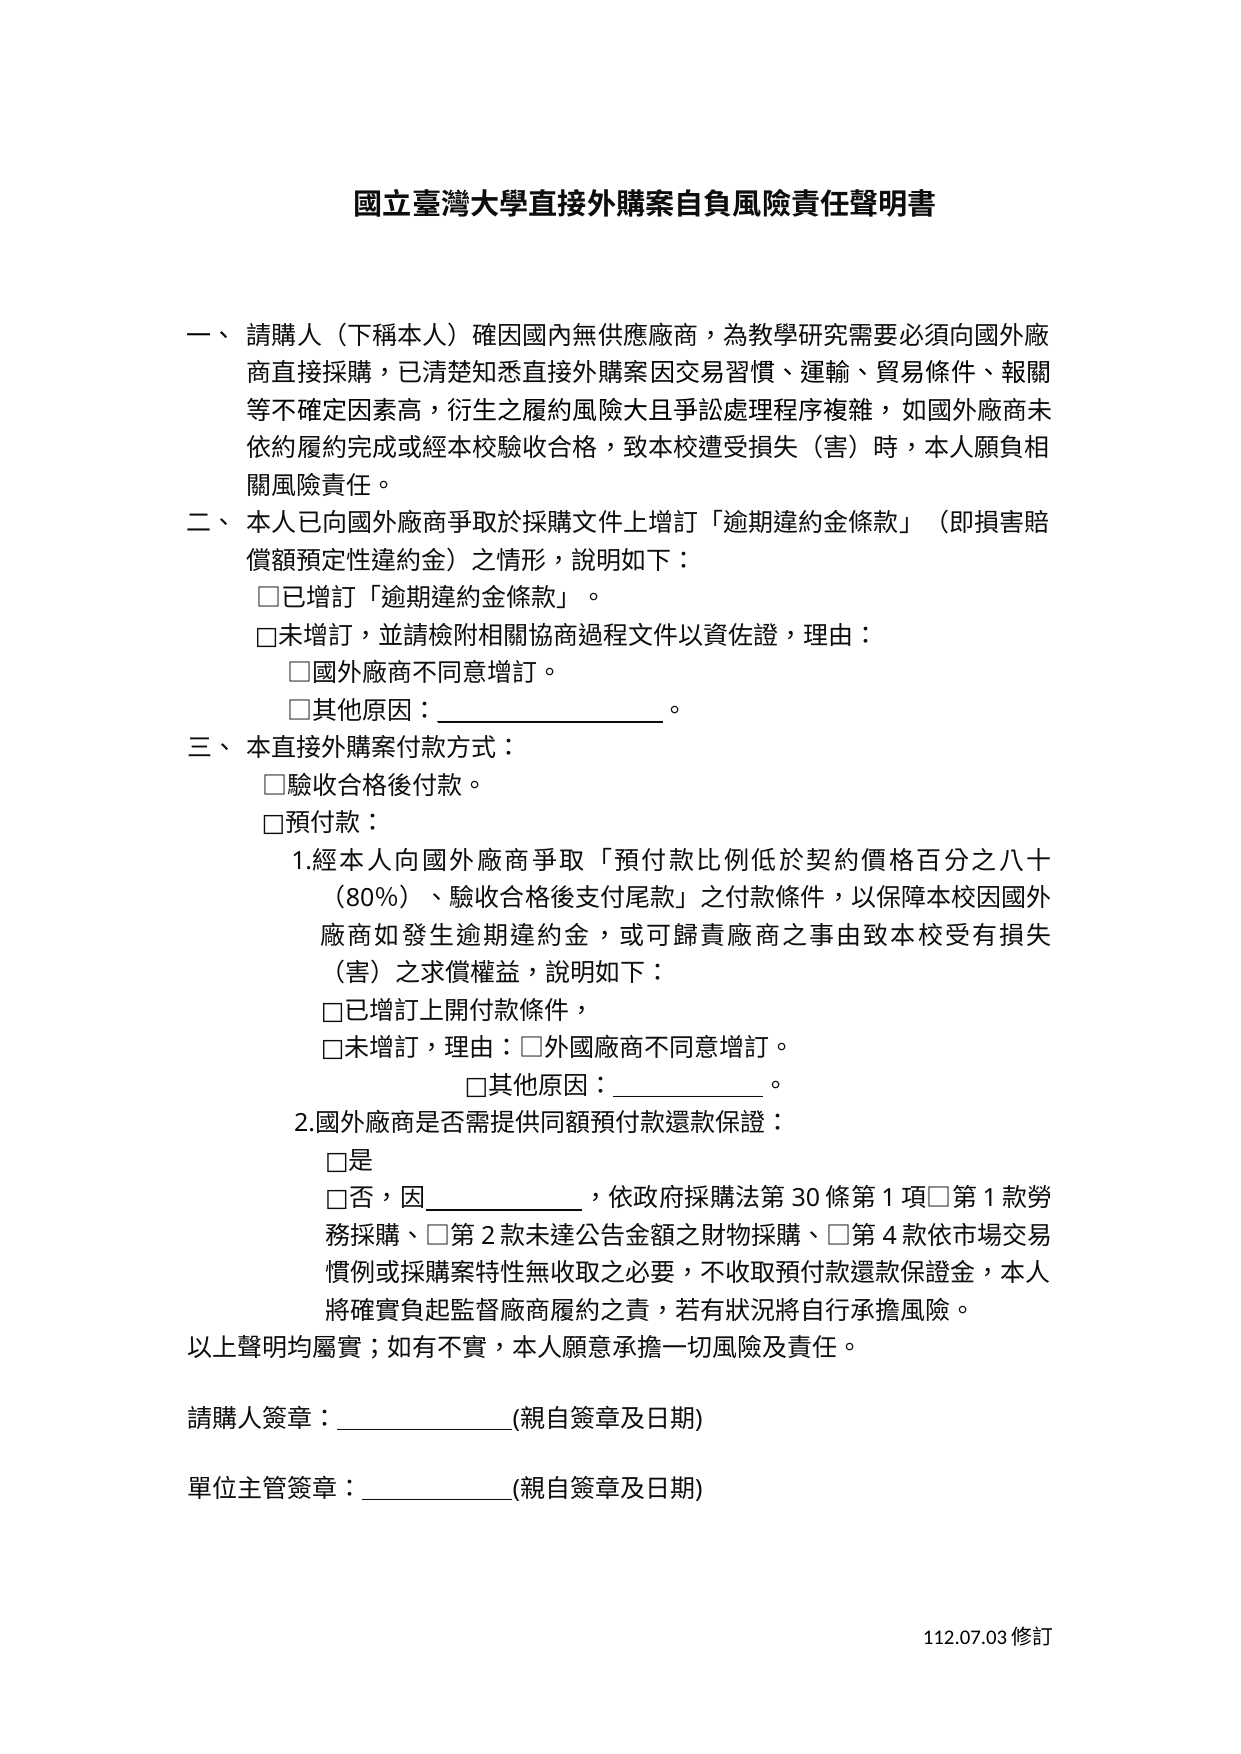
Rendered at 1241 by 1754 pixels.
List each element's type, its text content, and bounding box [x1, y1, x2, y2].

text 以上聲明均屬實；如有不實，本人願意承擔一切風險及責任。 [187, 1327, 1053, 1364]
list □否，因 ，依政府採購法第30條第1項□第1款勞務採購、□第2款未達公告金額之財物採購、□第4款依市場交易慣例或採購案特性無收取之必要，不收取預付款還款保證金，本人將確實負起監督廠商履約之責，若有狀況將自行承擔風險。 [325, 1177, 1053, 1327]
list 本人已向國外廠商爭取於採購文件上增訂「逾期違約金條款」（即損害賠償額預定性違約金）之情形，說明如下： [186, 502, 1053, 577]
text □其他原因：＿＿＿＿＿ ＿。 [187, 689, 1053, 727]
text □國外廠商不同意增訂。 [187, 652, 1053, 689]
list □已增訂上開付款條件， [321, 989, 1053, 1027]
text 國立臺灣大學直接外購案自負風險責任聲明書 [237, 164, 1053, 239]
list 經本人向國外廠商爭取「預付款比例低於契約價格百分之八十（80％）、驗收合格後支付尾款」之付款條件，以保障本校因國外廠商如發生逾期違約金，或可歸責廠商之事由致本校受有損失（害）之求償權益，說明如下： [291, 839, 1053, 989]
text 請購人簽章：＿＿＿＿＿＿＿(親自簽章及日期) [187, 1398, 1053, 1435]
list □已增訂「逾期違約金條款」。 [181, 577, 1053, 614]
list 國外廠商是否需提供同額預付款還款保證： [294, 1102, 1053, 1139]
list □未增訂，理由：□外國廠商不同意增訂。 [321, 1027, 1053, 1064]
text □驗收合格後付款。 [187, 764, 1053, 802]
list □其他原因：＿＿＿＿＿＿。 [412, 1064, 1053, 1102]
text □預付款： [261, 802, 1053, 839]
list □未增訂，並請檢附相關協商過程文件以資佐證，理由： [254, 614, 1053, 652]
list 請購人（下稱本人）確因國內無供應廠商，為教學研究需要必須向國外廠商直接採購，已清楚知悉直接外購案因交易習慣、運輸、貿易條件、報關等不確定因素高，衍生之履約風險大且爭訟處理程序複雜，如國外廠商未依約履約完成或經本校驗收合格，致本校遭受損失（害）時，本人願負相關風險責任。 [186, 314, 1053, 502]
text 單位主管簽章：＿＿＿＿＿＿(親自簽章及日期) [187, 1469, 1053, 1505]
list □是 [325, 1139, 1053, 1177]
list 本直接外購案付款方式： [187, 727, 1053, 764]
